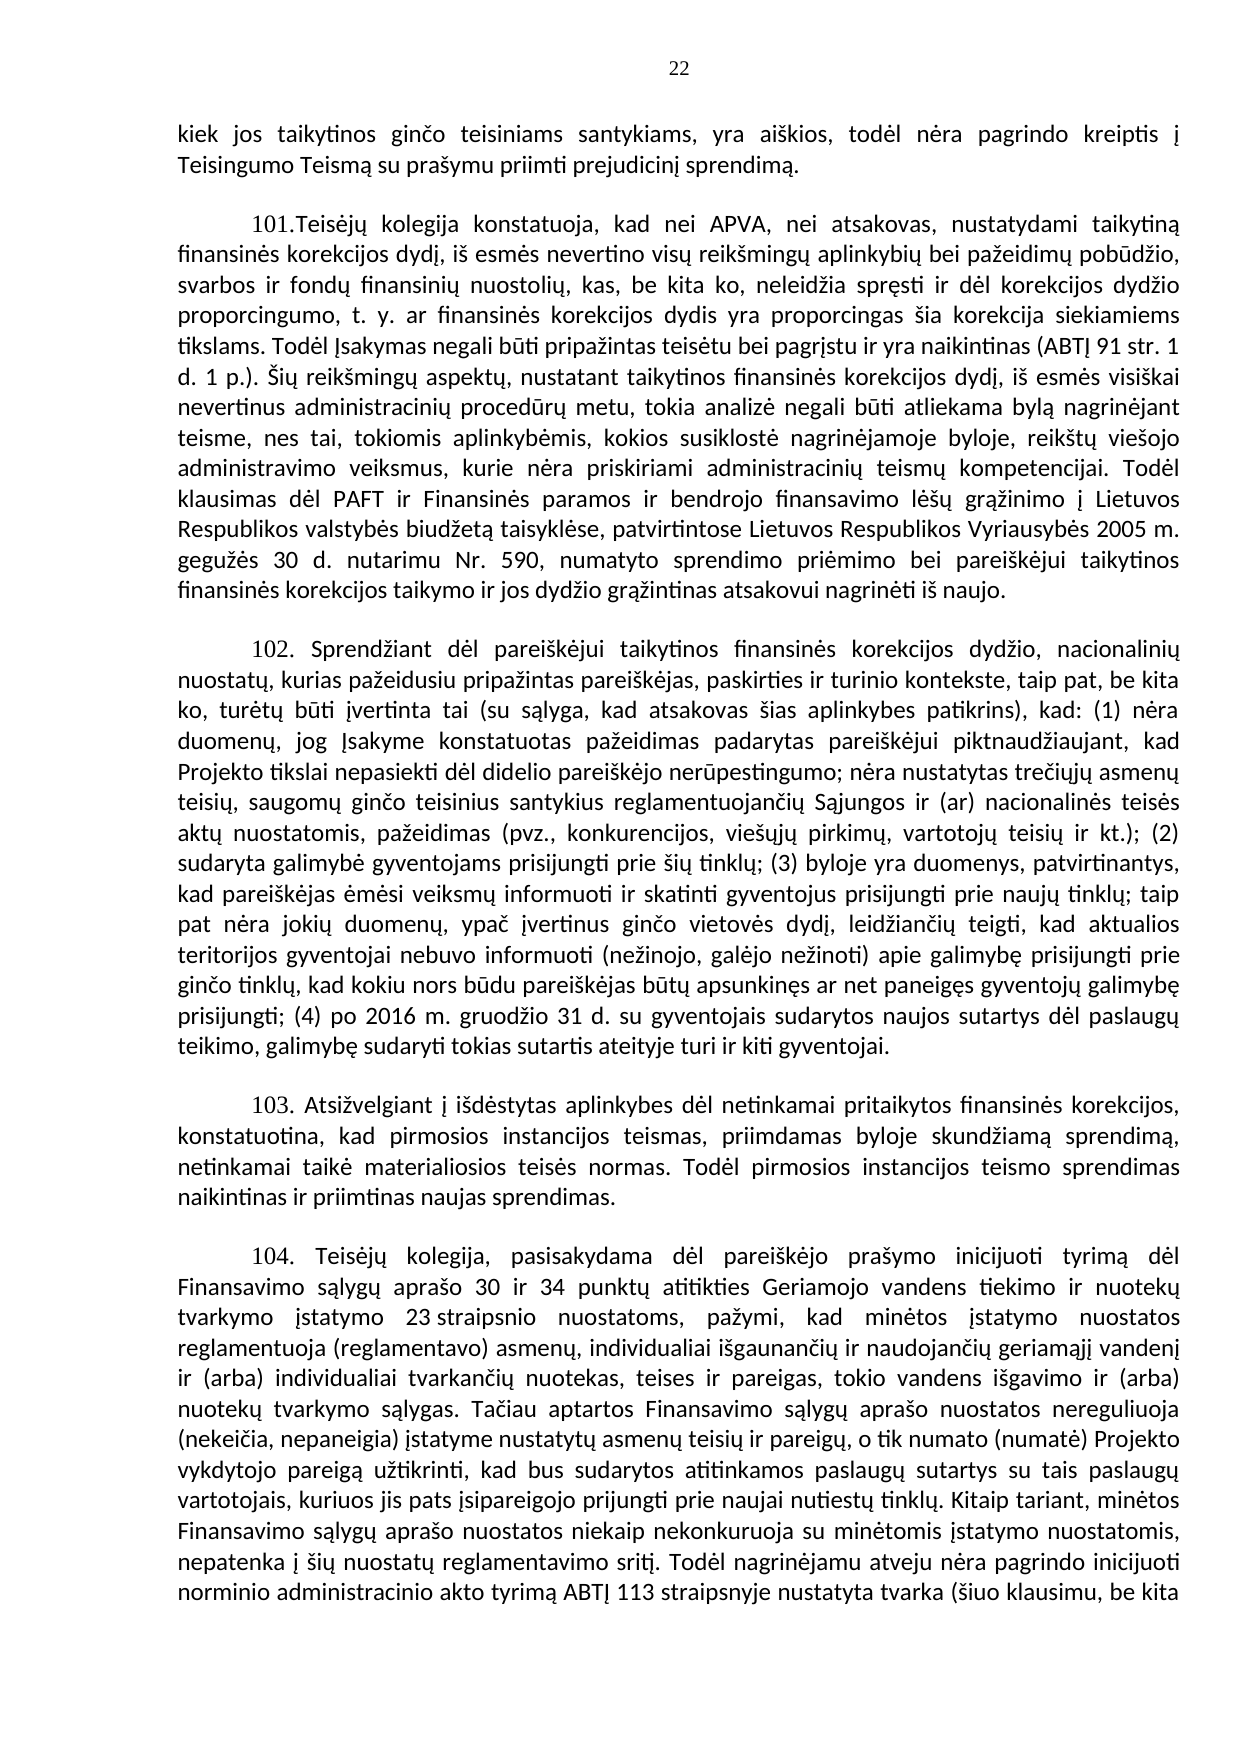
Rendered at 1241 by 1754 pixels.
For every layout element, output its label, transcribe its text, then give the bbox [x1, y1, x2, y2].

text 101. Teisėjų kolegija konstatuoja, kad nei APVA, nei atsakovas, nustatydami taikytiną finansinės korekcijos dydį, iš esmės nevertino visų reikšmingų aplinkybių bei pažeidimų pobūdžio, svarbos ir fondų finansinių nuostolių, kas, be kita ko, neleidžia spręsti ir dėl korekcijos dydžio proporcingumo, t. y. ar finansinės korekcijos dydis yra proporcingas šia korekcija siekiamiems tikslams. Todėl Įsakymas negali būti pripažintas teisėtu bei pagrįstu ir yra naikintinas (ABTĮ 91 str. 1 d. 1 p.). Šių reikšmingų aspektų, nustatant taikytinos finansinės korekcijos dydį, iš esmės visiškai nevertinus administracinių procedūrų metu, tokia analizė negali būti atliekama bylą nagrinėjant teisme, nes tai, tokiomis aplinkybėmis, kokios susiklostė nagrinėjamoje byloje, reikštų viešojo administravimo veiksmus, kurie nėra priskiriami administracinių teismų kompetencijai. Todėl klausimas dėl PAFT ir Finansinės paramos ir bendrojo finansavimo lėšų grąžinimo į Lietuvos Respublikos valstybės biudžetą taisyklėse, patvirtintose Lietuvos Respublikos Vyriausybės 2005 m. gegužės 30 d. nutarimu Nr. 590, numatyto sprendimo priėmimo bei pareiškėjui taikytinos finansinės korekcijos taikymo ir jos dydžio grąžintinas atsakovui nagrinėti iš naujo. [177, 208, 1181, 605]
text 104. Teisėjų kolegija, pasisakydama dėl pareiškėjo prašymo inicijuoti tyrimą dėl Finansavimo sąlygų aprašo 30 ir 34 punktų atitikties Geriamojo vandens tiekimo ir nuotekų tvarkymo įstatymo 23 straipsnio nuostatoms, pažymi, kad minėtos įstatymo nuostatos reglamentuoja (reglamentavo) asmenų, individualiai išgaunančių ir naudojančių geriamąjį vandenį ir (arba) individualiai tvarkančių nuotekas, teises ir pareigas, tokio vandens išgavimo ir (arba) nuotekų tvarkymo sąlygas. Tačiau aptartos Finansavimo sąlygų aprašo nuostatos nereguliuoja (nekeičia, nepaneigia) įstatyme nustatytų asmenų teisių ir pareigų, o tik numato (numatė) Projekto vykdytojo pareigą užtikrinti, kad bus sudarytos atitinkamos paslaugų sutartys su tais paslaugų vartotojais, kuriuos jis pats įsipareigojo prijungti prie naujai nutiestų tinklų. Kitaip tariant, minėtos Finansavimo sąlygų aprašo nuostatos niekaip nekonkuruoja su minėtomis įstatymo nuostatomis, nepatenka į šių nuostatų reglamentavimo sritį. Todėl nagrinėjamu atveju nėra pagrindo inicijuoti norminio administracinio akto tyrimą ABTĮ 113 straipsnyje nustatyta tvarka (šiuo klausimu, be kita [177, 1240, 1181, 1607]
text 103. Atsižvelgiant į išdėstytas aplinkybes dėl netinkamai pritaikytos finansinės korekcijos, konstatuotina, kad pirmosios instancijos teismas, priimdamas byloje skundžiamą sprendimą, netinkamai taikė materialiosios teisės normas. Todėl pirmosios instancijos teismo sprendimas naikintinas ir priimtinas naujas sprendimas. [177, 1089, 1181, 1212]
text kiek jos taikytinos ginčo teisiniams santykiams, yra aiškios, todėl nėra pagrindo kreiptis į Teisingumo Teismą su prašymu priimti prejudicinį sprendimą. [177, 118, 1181, 179]
text 102. Sprendžiant dėl pareiškėjui taikytinos finansinės korekcijos dydžio, nacionalinių nuostatų, kurias pažeidusiu pripažintas pareiškėjas, paskirties ir turinio kontekste, taip pat, be kita ko, turėtų būti įvertinta tai (su sąlyga, kad atsakovas šias aplinkybes patikrins), kad: (1) nėra duomenų, jog Įsakyme konstatuotas pažeidimas padarytas pareiškėjui piktnaudžiaujant, kad Projekto tikslai nepasiekti dėl didelio pareiškėjo nerūpestingumo; nėra nustatytas trečiųjų asmenų teisių, saugomų ginčo teisinius santykius reglamentuojančių Sąjungos ir (ar) nacionalinės teisės aktų nuostatomis, pažeidimas (pvz., konkurencijos, viešųjų pirkimų, vartotojų teisių ir kt.); (2) sudaryta galimybė gyventojams prisijungti prie šių tinklų; (3) byloje yra duomenys, patvirtinantys, kad pareiškėjas ėmėsi veiksmų informuoti ir skatinti gyventojus prisijungti prie naujų tinklų; taip pat nėra jokių duomenų, ypač įvertinus ginčo vietovės dydį, leidžiančių teigti, kad aktualios teritorijos gyventojai nebuvo informuoti (nežinojo, galėjo nežinoti) apie galimybę prisijungti prie ginčo tinklų, kad kokiu nors būdu pareiškėjas būtų apsunkinęs ar net paneigęs gyventojų galimybę prisijungti; (4) po 2016 m. gruodžio 31 d. su gyventojais sudarytos naujos sutartys dėl paslaugų teikimo, galimybę sudaryti tokias sutartis ateityje turi ir kiti gyventojai. [177, 633, 1181, 1061]
